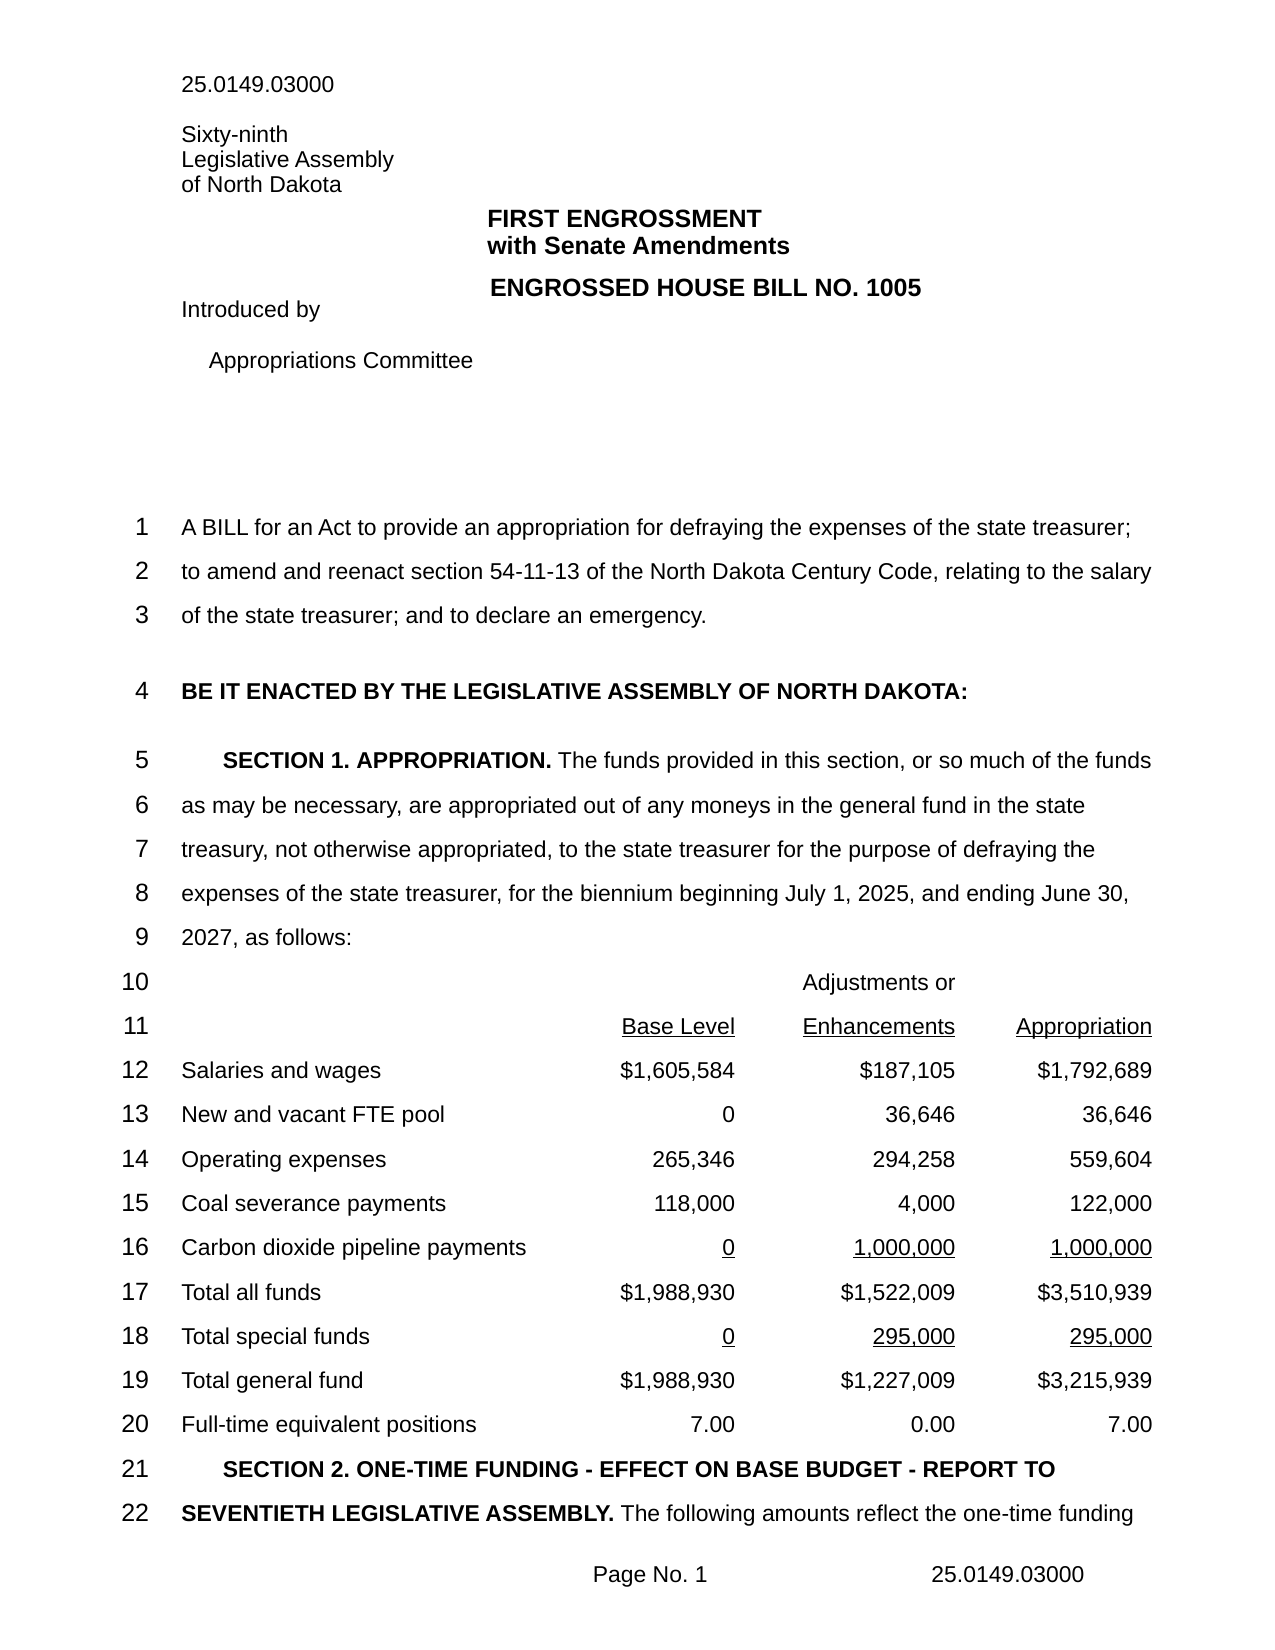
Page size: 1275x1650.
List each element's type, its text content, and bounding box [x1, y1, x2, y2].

title A BILL for an Act to provide an appropriation for defraying the expenses of the state treasurer; to amend and reenact section 54‑11‑13 of the North Dakota Century Code, relating to the salary of the state treasurer; and to declare an emergency. [181, 500, 1154, 633]
text of North Dakota [181, 173, 1154, 198]
text BE IT ENACTED BY THE LEGISLATIVE ASSEMBLY OF NORTH DAKOTA: [181, 664, 1154, 708]
title FIRST ENGROSSMENT [487, 206, 790, 233]
text Appropriations Committee [208, 350, 1154, 373]
text Adjustments or Base Level Enhancements Appropriation Salaries and wages $1,605,584 $187,105 $1,792,689 New and vacant FTE pool 0 36,646 36,646 Operating expenses 265,346 294,258 559,604 Coal severance payments 118,000 4,000 122,000 Carbon dioxide pipeline payments 0 1,000,000 1,000,000 Total all funds $1,988,930 $1,522,009 $3,510,939 Total special funds 0 295,000 295,000 Total general fund $1,988,930 $1,227,009 $3,215,939 Full-time equivalent positions 7.00 0.00 7.00 [181, 955, 1154, 1442]
text Introduced by [181, 298, 1154, 323]
text 25.0149.03000 [181, 73, 1154, 98]
text Sixty-ninth [181, 123, 1154, 148]
text SECTION 2. ONE‑TIME FUNDING - EFFECT ON BASE BUDGET - REPORT TO SEVENTIETH LEGISLATIVE ASSEMBLY. The following amounts reflect the one‑time funding [181, 1442, 1154, 1530]
title ENGROSSED House BILL NO. 1005 [490, 272, 921, 301]
text SECTION 1. APPROPRIATION. The funds provided in this section, or so much of the funds as may be necessary, are appropriated out of any moneys in the general fund in the state treasury, not otherwise appropriated, to the state treasurer for the purpose of defraying the expenses of the state treasurer, for the biennium beginning July 1, 2025, and ending June 30, 2027, as follows: [181, 733, 1154, 955]
title with Senate Amendments [487, 233, 790, 260]
text Legislative Assembly [181, 148, 1154, 173]
